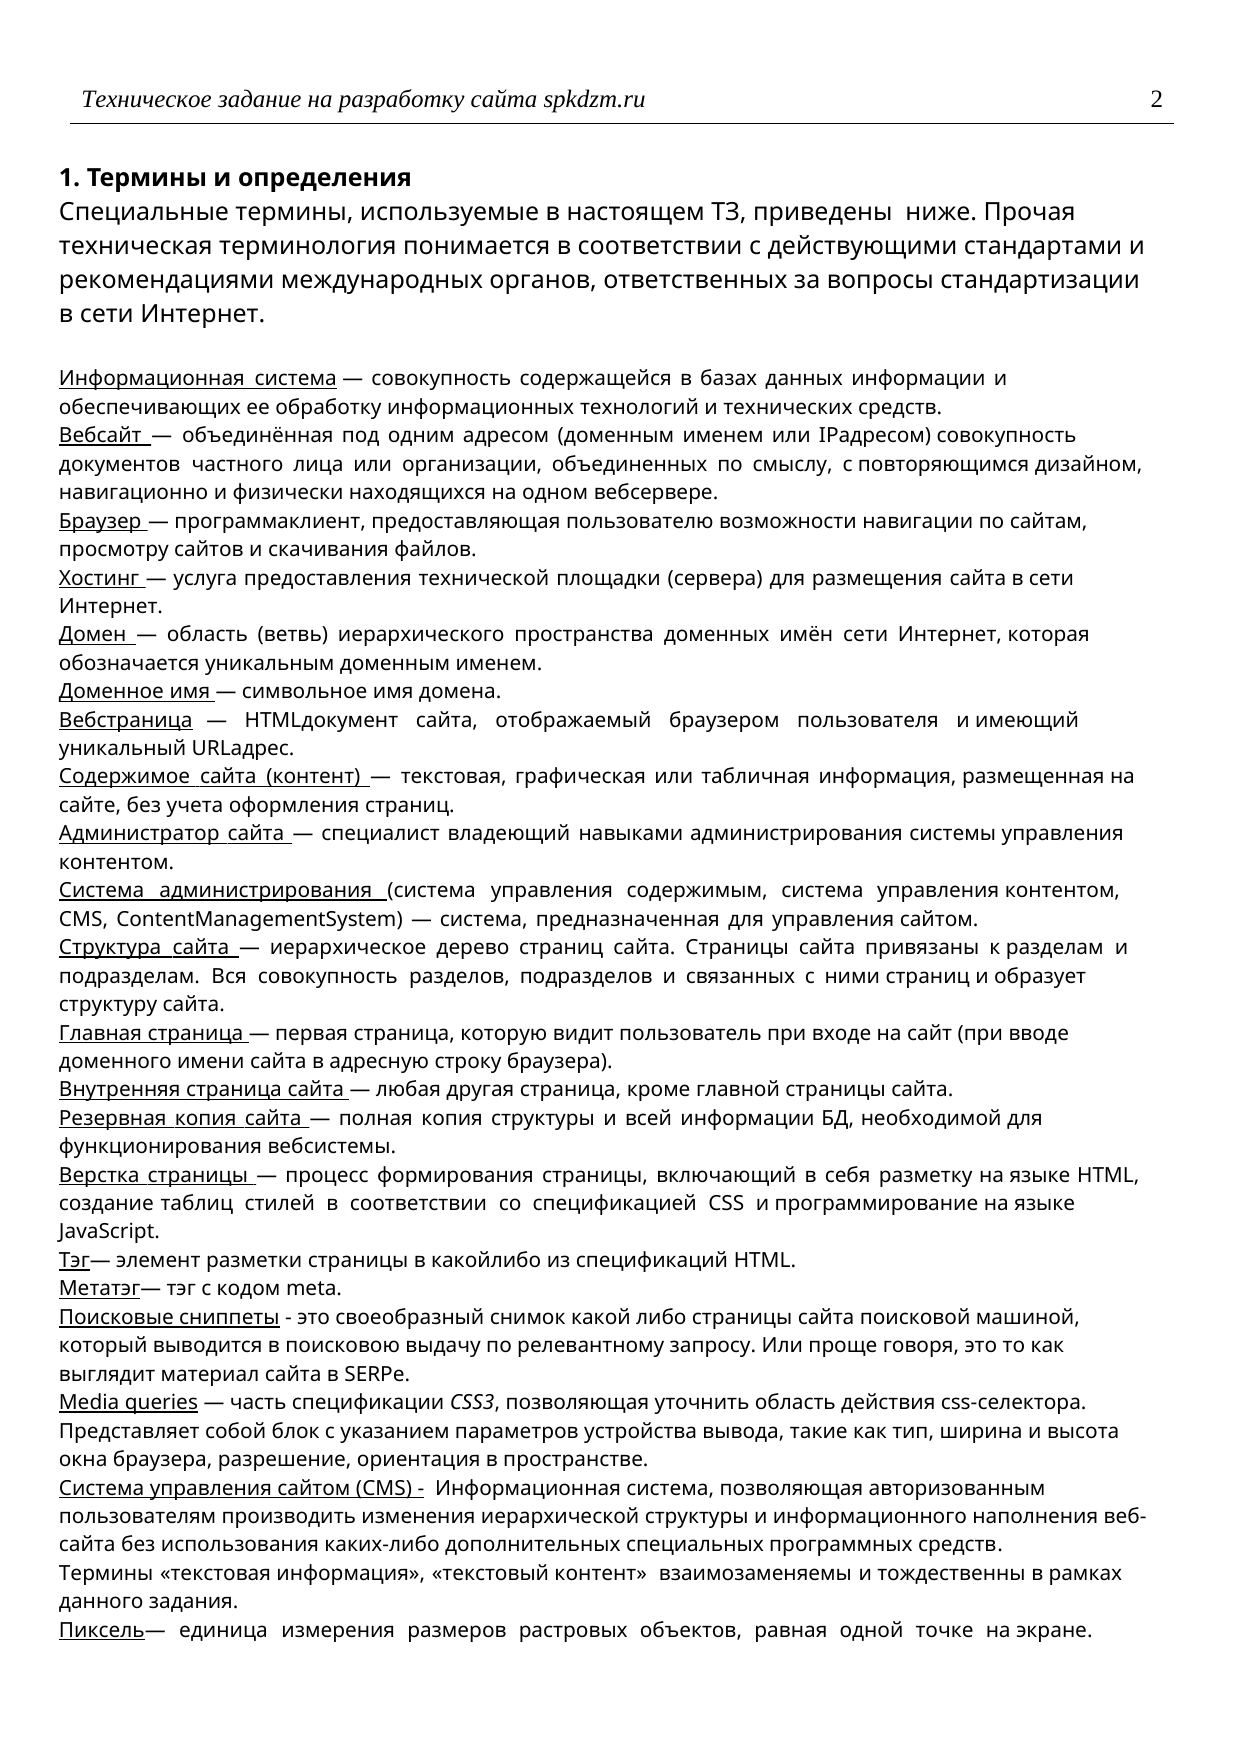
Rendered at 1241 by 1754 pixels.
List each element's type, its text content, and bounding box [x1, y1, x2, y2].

text Специальные термины, используемые в настоящем ТЗ, приведены ниже. Прочая техническая терминология понимается в соответствии с действующими стандартами и рекомендациями международных органов, ответственных за вопросы стандартизации в сети Интернет. [59, 193, 1152, 329]
text Браузер — программа­клиент, предоставляющая пользователю возможности навигации по сайтам, просмотру сайтов и скачивания файлов. [59, 506, 1152, 563]
text Веб­страница — HTML­документ сайта, отображаемый браузером пользователя и имеющий уникальный URL­адрес. [59, 705, 1152, 762]
text Содержимое сайта (контент) — текстовая, графическая или табличная информация, размещенная на сайте, без учета оформления страниц. [59, 762, 1152, 818]
text Хостинг — услуга предоставления технической площадки (сервера) для размещения сайта в сети Интернет. [59, 563, 1152, 619]
text Доменное имя — символьное имя домена. [59, 676, 1152, 705]
text Внутренняя страница сайта — любая другая страница, кроме главной страницы сайта. [59, 1074, 1152, 1103]
text Тэг— элемент разметки страницы в какой­либо из спецификаций HTML. [59, 1245, 1152, 1273]
text Пиксель— единица измерения размеров растровых объектов, равная одной точке на экране. [59, 1615, 1152, 1643]
text Термины «текстовая информация», «текстовый контент» взаимозаменяемы и тождественны в рамках данного задания. [59, 1558, 1152, 1615]
text Система администрирования (система управления содержимым, система управления контентом, CMS, ContentManagementSystem) — система, предназначенная для управления сайтом. [59, 875, 1152, 932]
text Верстка страницы — процесс формирования страницы, включающий в себя разметку на языке HTML, создание таблиц стилей в соответствии со спецификацией CSS и программирование на языке JavaScript. [59, 1160, 1152, 1245]
text Информационная система — совокупность содержащейся в базах данных информации и обеспечивающих ее обработку информационных технологий и технических средств. [59, 363, 1152, 420]
text Домен — область (ветвь) иерархического пространства доменных имён сети Интернет, которая обозначается уникальным доменным именем. [59, 619, 1152, 676]
text Администратор сайта — специалист владеющий навыками администрирования системы управления контентом. [59, 818, 1152, 875]
text Веб­сайт — объединённая под одним адресом (доменным именем или IP­адресом) совокупность документов частного лица или организации, объединенных по смыслу, с повторяющимся дизайном, навигационно и физически находящихся на одном веб­сервере. [59, 420, 1152, 506]
text Поисковые сниппеты - это своеобразный снимок какой либо страницы сайта поисковой машиной, который выводится в поисковою выдачу по релевантному запросу. Или проще говоря, это то как выглядит материал сайта в SERPе. [59, 1302, 1152, 1387]
text Резервная копия сайта — полная копия структуры и всей информации БД, необходимой для функционирования веб­системы. [59, 1103, 1152, 1160]
text Система управления сайтом (CMS) - Информационная система, позволяющая авторизованным пользователям производить изменения иерархической структуры и информационного наполнения веб-сайта без использования каких-либо дополнительных специальных программных средств. [59, 1473, 1152, 1558]
text Структура сайта — иерархическое дерево страниц сайта. Страницы сайта привязаны к разделам и подразделам. Вся совокупность разделов, подразделов и связанных с ними страниц и образует структуру сайта. [59, 932, 1152, 1018]
text 1. Термины и определения [59, 159, 1152, 193]
text Media queries — часть спецификации CSS3, позволяющая уточнить область действия css-селектора. Представляет собой блок с указанием параметров устройства вывода, такие как тип, ширина и высота окна браузера, разрешение, ориентация в пространстве. [59, 1387, 1152, 1473]
text Главная страница — первая страница, которую видит пользователь при входе на сайт (при вводе доменного имени сайта в адресную строку браузера). [59, 1018, 1152, 1074]
text Метатэг— тэг с кодом meta. [59, 1273, 1152, 1302]
